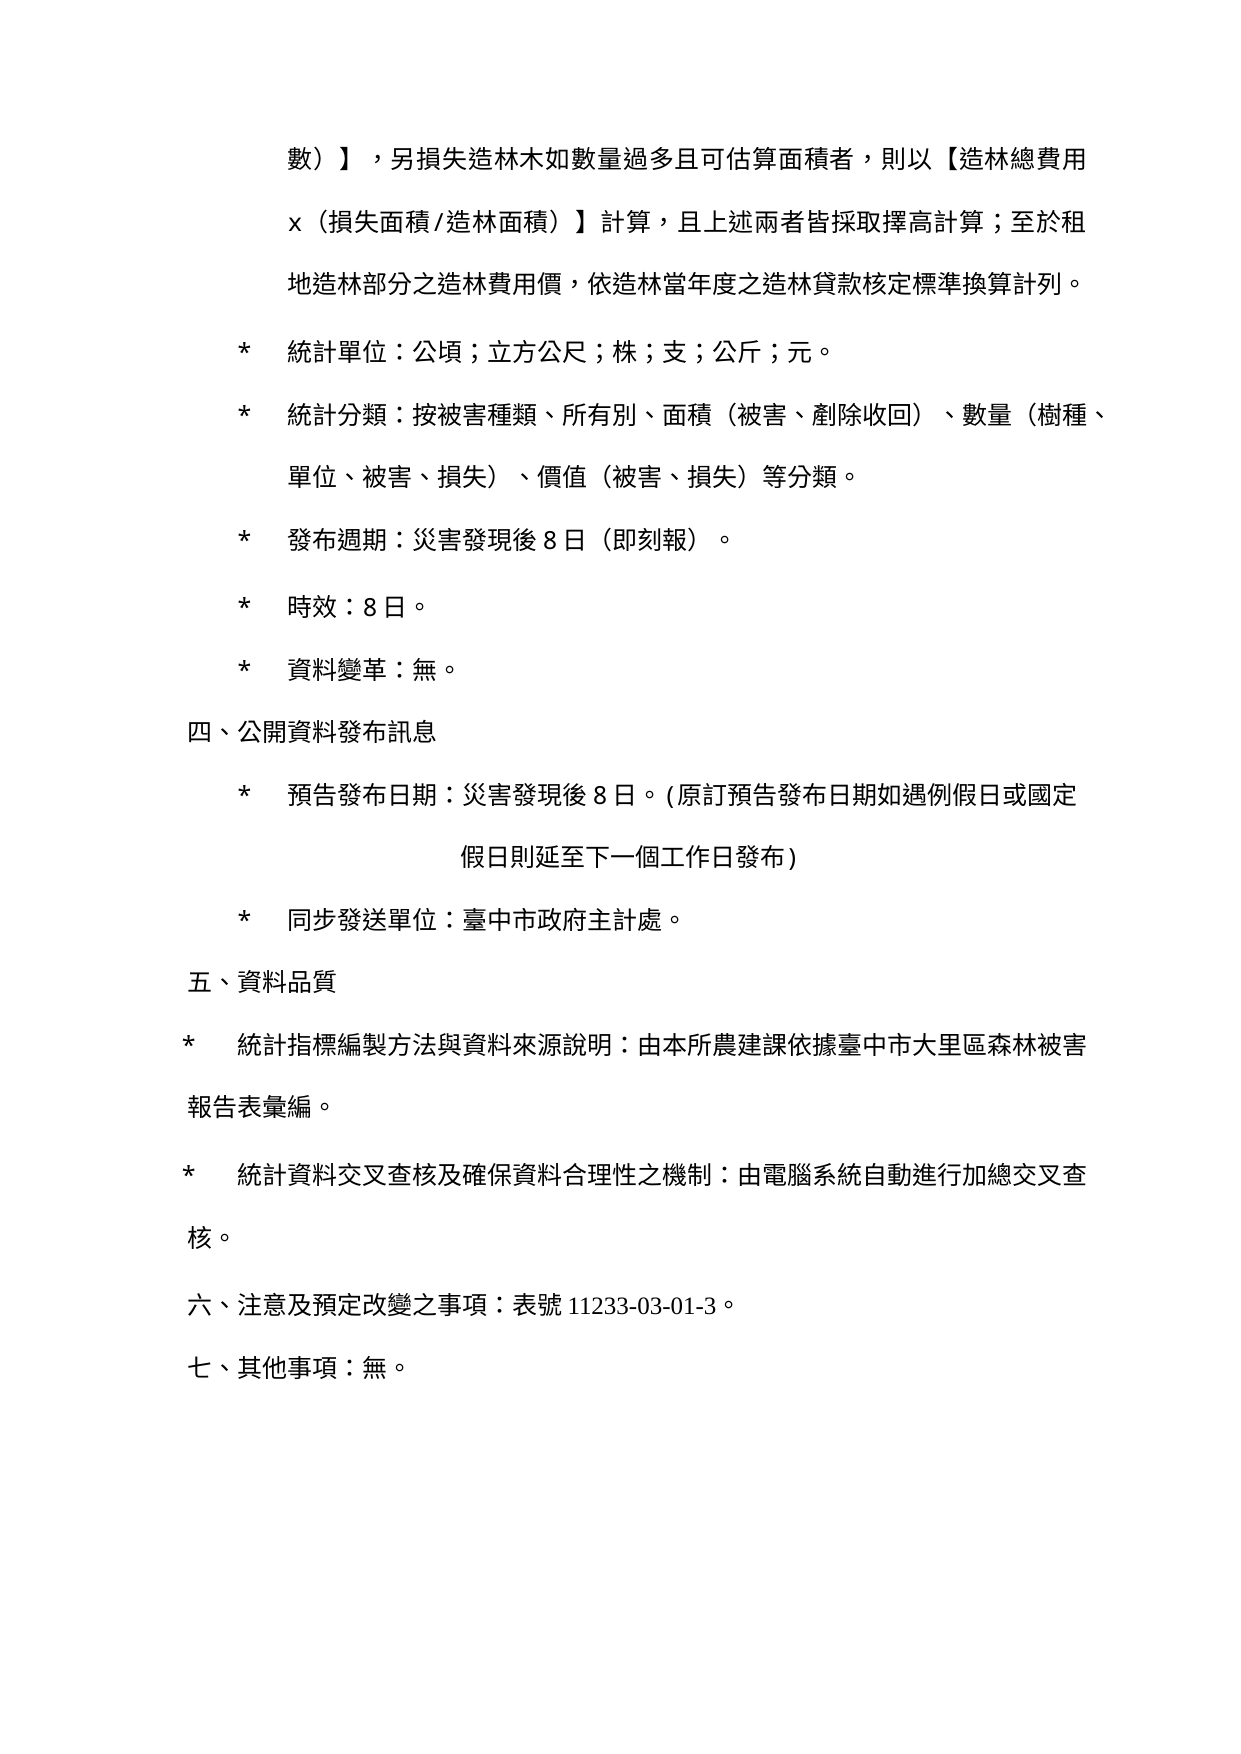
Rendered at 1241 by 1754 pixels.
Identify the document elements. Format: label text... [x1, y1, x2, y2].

text 六、注意及預定改變之事項：表號11233-03-01-3。 [187, 1262, 1087, 1325]
text 七、其他事項：無。 [187, 1325, 1087, 1387]
list 資料變革：無。 [237, 627, 1087, 689]
text 五、資料品質 [187, 939, 1087, 1002]
list 發布週期：災害發現後8日（即刻報）。 [237, 497, 1087, 559]
list 時效：8日。 [237, 564, 1087, 627]
list 同步發送單位：臺中市政府主計處。 [237, 877, 1087, 939]
text 四、公開資料發布訊息 [187, 689, 1087, 752]
list 統計指標編製方法與資料來源說明：由本所農建課依據臺中市大里區森林被害報告表彙編。 [182, 1002, 1087, 1127]
text 數）】，另損失造林木如數量過多且可估算面積者，則以【造林總費用 x（損失面積/造林面積）】計算，且上述兩者皆採取擇高計算；至於租地造林部分之造林費用價，依造林當年度之造林貸款核定標準換算計列。 [187, 116, 1087, 304]
list 統計單位：公頃；立方公尺；株；支；公斤；元。 [237, 309, 1087, 372]
list 統計資料交叉查核及確保資料合理性之機制：由電腦系統自動進行加總交叉查核。 [182, 1132, 1087, 1257]
list 統計分類：按被害種類、所有別、面積（被害、剷除收回）、數量（樹種、單位、被害、損失）、價值（被害、損失）等分類。 [237, 372, 1087, 497]
list 預告發布日期：災害發現後8日。(原訂預告發布日期如遇例假日或國定假日則延至下一個工作日發布) [237, 752, 1087, 877]
